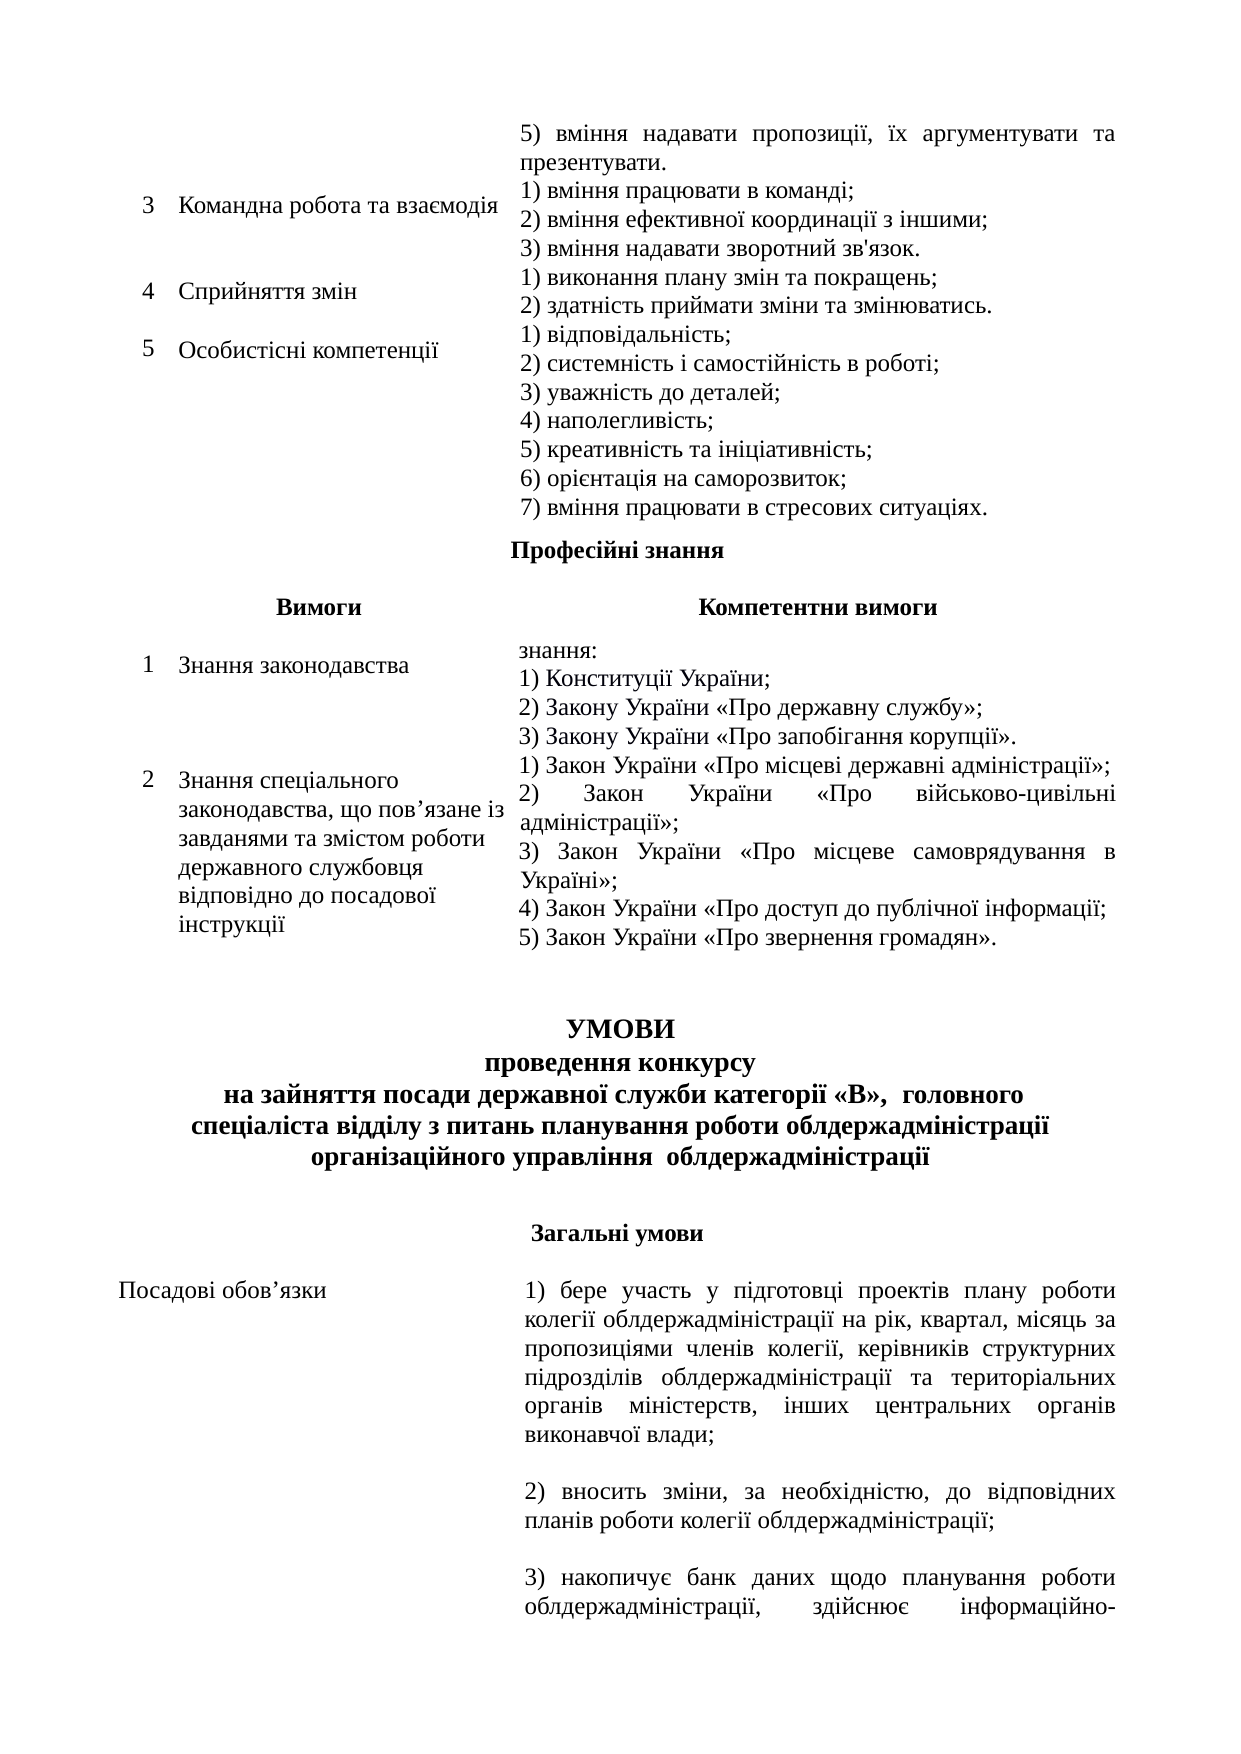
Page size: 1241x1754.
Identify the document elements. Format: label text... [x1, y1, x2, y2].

text УМОВИ [165, 1012, 1075, 1044]
table_cell [118, 118, 178, 176]
table_cell 1 [118, 635, 178, 750]
table_cell 1) вміння працювати в команді; 2) вміння ефективної координації з іншими; 3) вміння надавати зворотний зв'язок. [520, 176, 1116, 262]
table_cell 1) Закон України «Про місцеві державні адміністрації»; 2) Закон України «Про військово-цивільні адміністрації»; 3) Закон України «Про місцеве самоврядування в Україні»; 4) Закон України «Про доступ до публічної інформації; 5) Закон України «Про звернення громадян». [520, 750, 1116, 980]
table_cell Знання законодавства [178, 635, 519, 750]
table_cell Посадові обов’язки [118, 1261, 524, 1619]
table_cell 2 [118, 750, 178, 980]
table_cell [178, 118, 519, 176]
table_cell Знання спеціального законодавства, що пов’язане із завданями та змістом роботи державного службовця відповідно до посадової інструкції [178, 750, 519, 980]
table_cell 1) виконання плану змін та покращень; 2) здатність приймати зміни та змінюватись. [520, 262, 1116, 319]
table_cell Професійні знання [118, 521, 1116, 578]
table_cell Сприйняття змін [178, 262, 519, 319]
table_cell Командна робота та взаємодія [178, 176, 519, 262]
table_cell 5) вміння надавати пропозиції, їх аргументувати та презентувати. [520, 118, 1116, 176]
table_cell знання: 1) Конституції України; 2) Закону України «Про державну службу»; 3) Закону України «Про запобігання корупції». [520, 635, 1116, 750]
table_cell Компетентни вимоги [520, 578, 1116, 635]
table_cell 3 [118, 176, 178, 262]
text проведення конкурсу на зайняття посади державної служби категорії «В», головного спеціаліста відділу з питань планування роботи облдержадміністрації організаційного управління облдержадміністрації [165, 1044, 1075, 1172]
table_cell Вимоги [118, 578, 519, 635]
table_header Загальні умови [118, 1204, 1116, 1261]
table_cell 1) бере участь у підготовці проектів плану роботи колегії облдержадміністрації на рік, квартал, місяць за пропозиціями членів колегії, керівників структурних підрозділів облдержадміністрації та територіальних органів міністерств, інших центральних органів виконавчої влади; 2) вносить зміни, за необхідністю, до відповідних планів роботи колегії облдержадміністрації; 3) накопичує банк даних щодо планування роботи облдержадміністрації, здійснює інформаційно- [524, 1261, 1116, 1619]
table_cell Особистісні компетенції [178, 319, 519, 521]
table_cell 4 [118, 262, 178, 319]
table_cell 1) відповідальність; 2) системність і самостійність в роботі; 3) уважність до деталей; 4) наполегливість; 5) креативність та ініціативність; 6) орієнтація на саморозвиток; 7) вміння працювати в стресових ситуаціях. [520, 319, 1116, 521]
table_cell 5 [118, 319, 178, 521]
